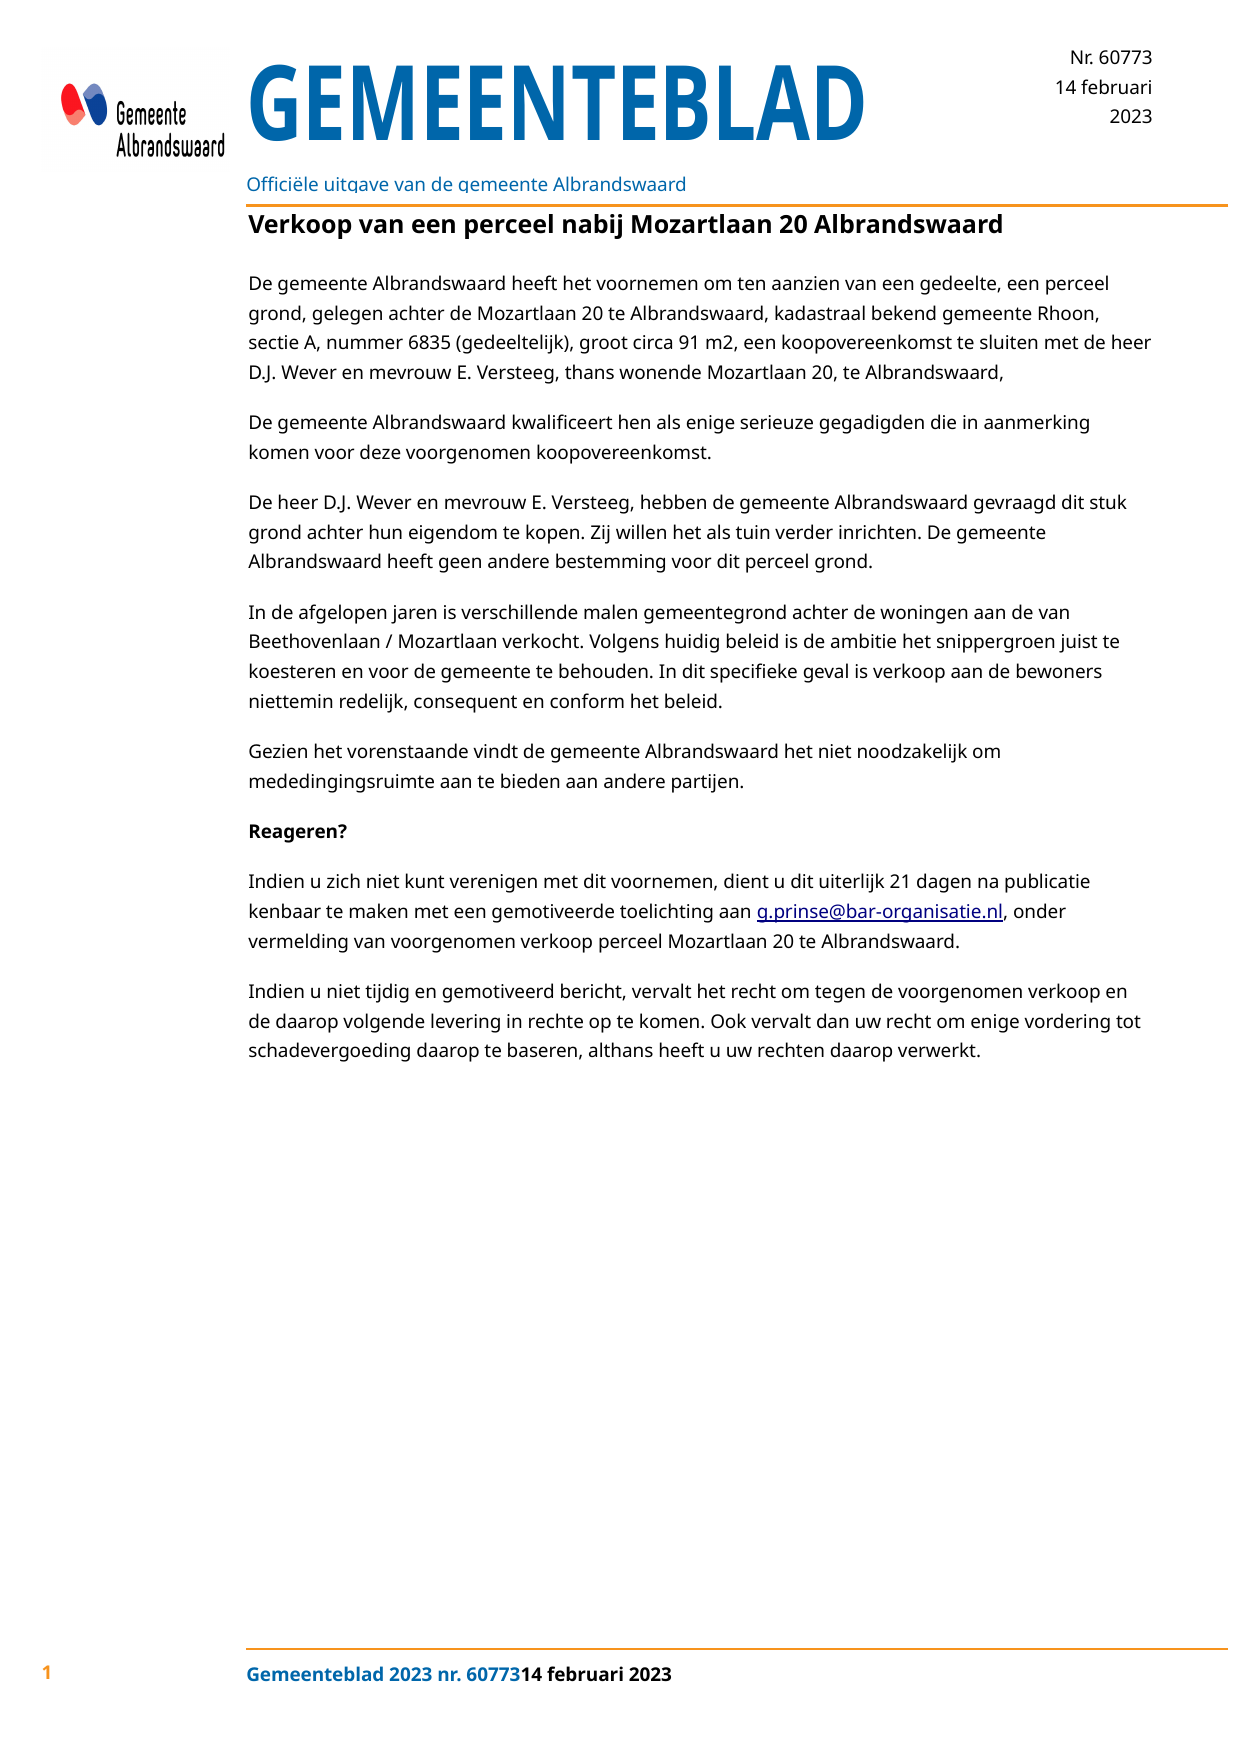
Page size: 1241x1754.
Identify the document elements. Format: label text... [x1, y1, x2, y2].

text De gemeente Albrandswaard kwalificeert hen als enige serieuze gegadigden die in aanmerking komen voor deze voorgenomen koopovereenkomst. [248, 409, 1152, 465]
text Reageren? [248, 818, 1152, 844]
text Gezien het vorenstaande vindt de gemeente Albrandswaard het niet noodzakelijk om mededingingsruimte aan te bieden aan andere partijen. [248, 738, 1152, 793]
text De gemeente Albrandswaard heeft het voornemen om ten aanzien van een gedeelte, een perceel grond, gelegen achter de Mozartlaan 20 te Albrandswaard, kadastraal bekend gemeente Rhoon, sectie A, nummer 6835 (gedeeltelijk), groot circa 91 m2, een koopovereenkomst te sluiten met de heer D.J. Wever en mevrouw E. Versteeg, thans wonende Mozartlaan 20, te Albrandswaard, [248, 270, 1152, 385]
text De heer D.J. Wever en mevrouw E. Versteeg, hebben de gemeente Albrandswaard gevraagd dit stuk grond achter hun eigendom te kopen. Zij willen het als tuin verder inrichten. De gemeente Albrandswaard heeft geen andere bestemming voor dit perceel grond. [248, 489, 1152, 574]
picture [41, 47, 231, 172]
text Verkoop van een perceel nabij Mozartlaan 20 Albrandswaard [248, 207, 1152, 241]
text Indien u zich niet kunt verenigen met dit voornemen, dient u dit uiterlijk 21 dagen na publicatie kenbaar te maken met een gemotiveerde toelichting aan g.prinse@bar-organisatie.nl, onder vermelding van voorgenomen verkoop perceel Mozartlaan 20 te Albrandswaard. [248, 869, 1152, 953]
text Indien u niet tijdig en gemotiveerd bericht, vervalt het recht om tegen de voorgenomen verkoop en de daarop volgende levering in rechte op te komen. Ook vervalt dan uw recht om enige vordering tot schadevergoeding daarop te baseren, althans heeft u uw rechten daarop verwerkt. [248, 978, 1152, 1063]
text In de afgelopen jaren is verschillende malen gemeentegrond achter de woningen aan de van Beethovenlaan / Mozartlaan verkocht. Volgens huidig beleid is de ambitie het snippergroen juist te koesteren en voor de gemeente te behouden. In dit specifieke geval is verkoop aan de bewoners niettemin redelijk, consequent en conform het beleid. [248, 599, 1152, 713]
